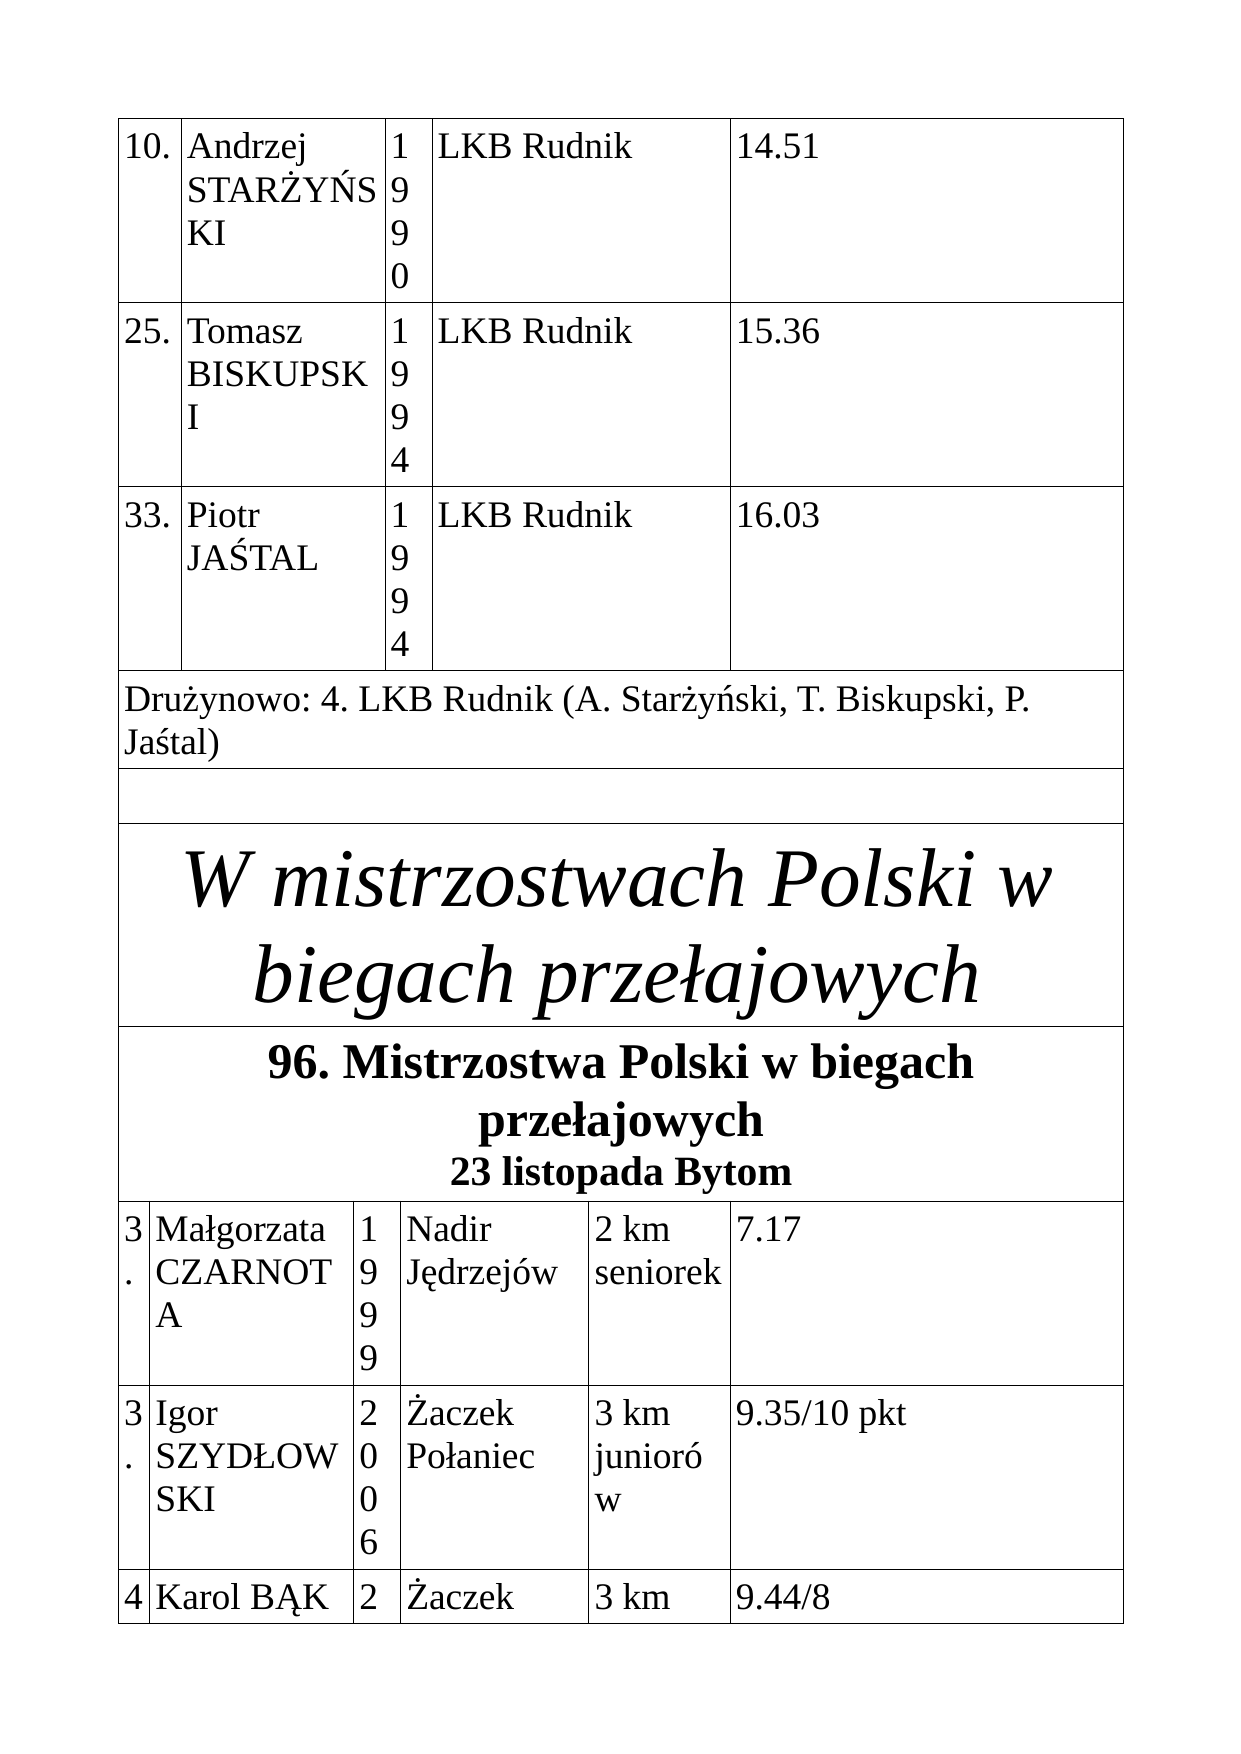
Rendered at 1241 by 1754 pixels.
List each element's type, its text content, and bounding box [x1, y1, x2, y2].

table_cell Piotr JAŚTAL [182, 487, 385, 670]
table_cell 15.36 [731, 303, 1123, 486]
table_cell 3. [119, 1386, 149, 1569]
table_cell 7.17 [731, 1202, 1123, 1384]
table_cell LKB Rudnik [433, 303, 730, 486]
table_cell Karol BĄK [150, 1570, 353, 1623]
table_cell Nadir Jędrzejów [401, 1202, 588, 1384]
table_cell [119, 769, 1123, 823]
table_cell 2 km seniorek [589, 1202, 730, 1384]
table_cell Andrzej STARŻYŃSKI [182, 119, 385, 302]
table_cell 10. [119, 119, 181, 302]
table_cell 1994 [386, 487, 432, 670]
table_cell 2 [354, 1570, 400, 1623]
table_cell 3 km [589, 1570, 730, 1623]
table_cell 1999 [354, 1202, 400, 1384]
table_cell 14.51 [731, 119, 1123, 302]
table_cell 1994 [386, 303, 432, 486]
table_cell LKB Rudnik [433, 487, 730, 670]
table_cell 2006 [354, 1386, 400, 1569]
table_cell LKB Rudnik [433, 119, 730, 302]
table_cell Małgorzata CZARNOTA [150, 1202, 353, 1384]
table_cell 3. [119, 1202, 149, 1384]
table_cell Igor SZYDŁOWSKI [150, 1386, 353, 1569]
table_cell 33. [119, 487, 181, 670]
table_cell 16.03 [731, 487, 1123, 670]
table_cell Drużynowo: 4. LKB Rudnik (A. Starżyński, T. Biskupski, P. Jaśtal) [119, 671, 1123, 768]
table_cell 9.44/8 [731, 1570, 1123, 1623]
table_cell W mistrzostwach Polski w biegach przełajowych [119, 824, 1123, 1026]
table_cell Tomasz BISKUPSKI [182, 303, 385, 486]
table_cell 25. [119, 303, 181, 486]
table_cell 3 km juniorów [589, 1386, 730, 1569]
table_cell 1990 [386, 119, 432, 302]
table_cell Żaczek Połaniec [401, 1386, 588, 1569]
table_cell 96. Mistrzostwa Polski w biegach przełajowych 23 listopada Bytom [119, 1027, 1123, 1201]
table_cell Żaczek [401, 1570, 588, 1623]
table_cell 9.35/10 pkt [731, 1386, 1123, 1569]
table_cell 4 [119, 1570, 149, 1623]
